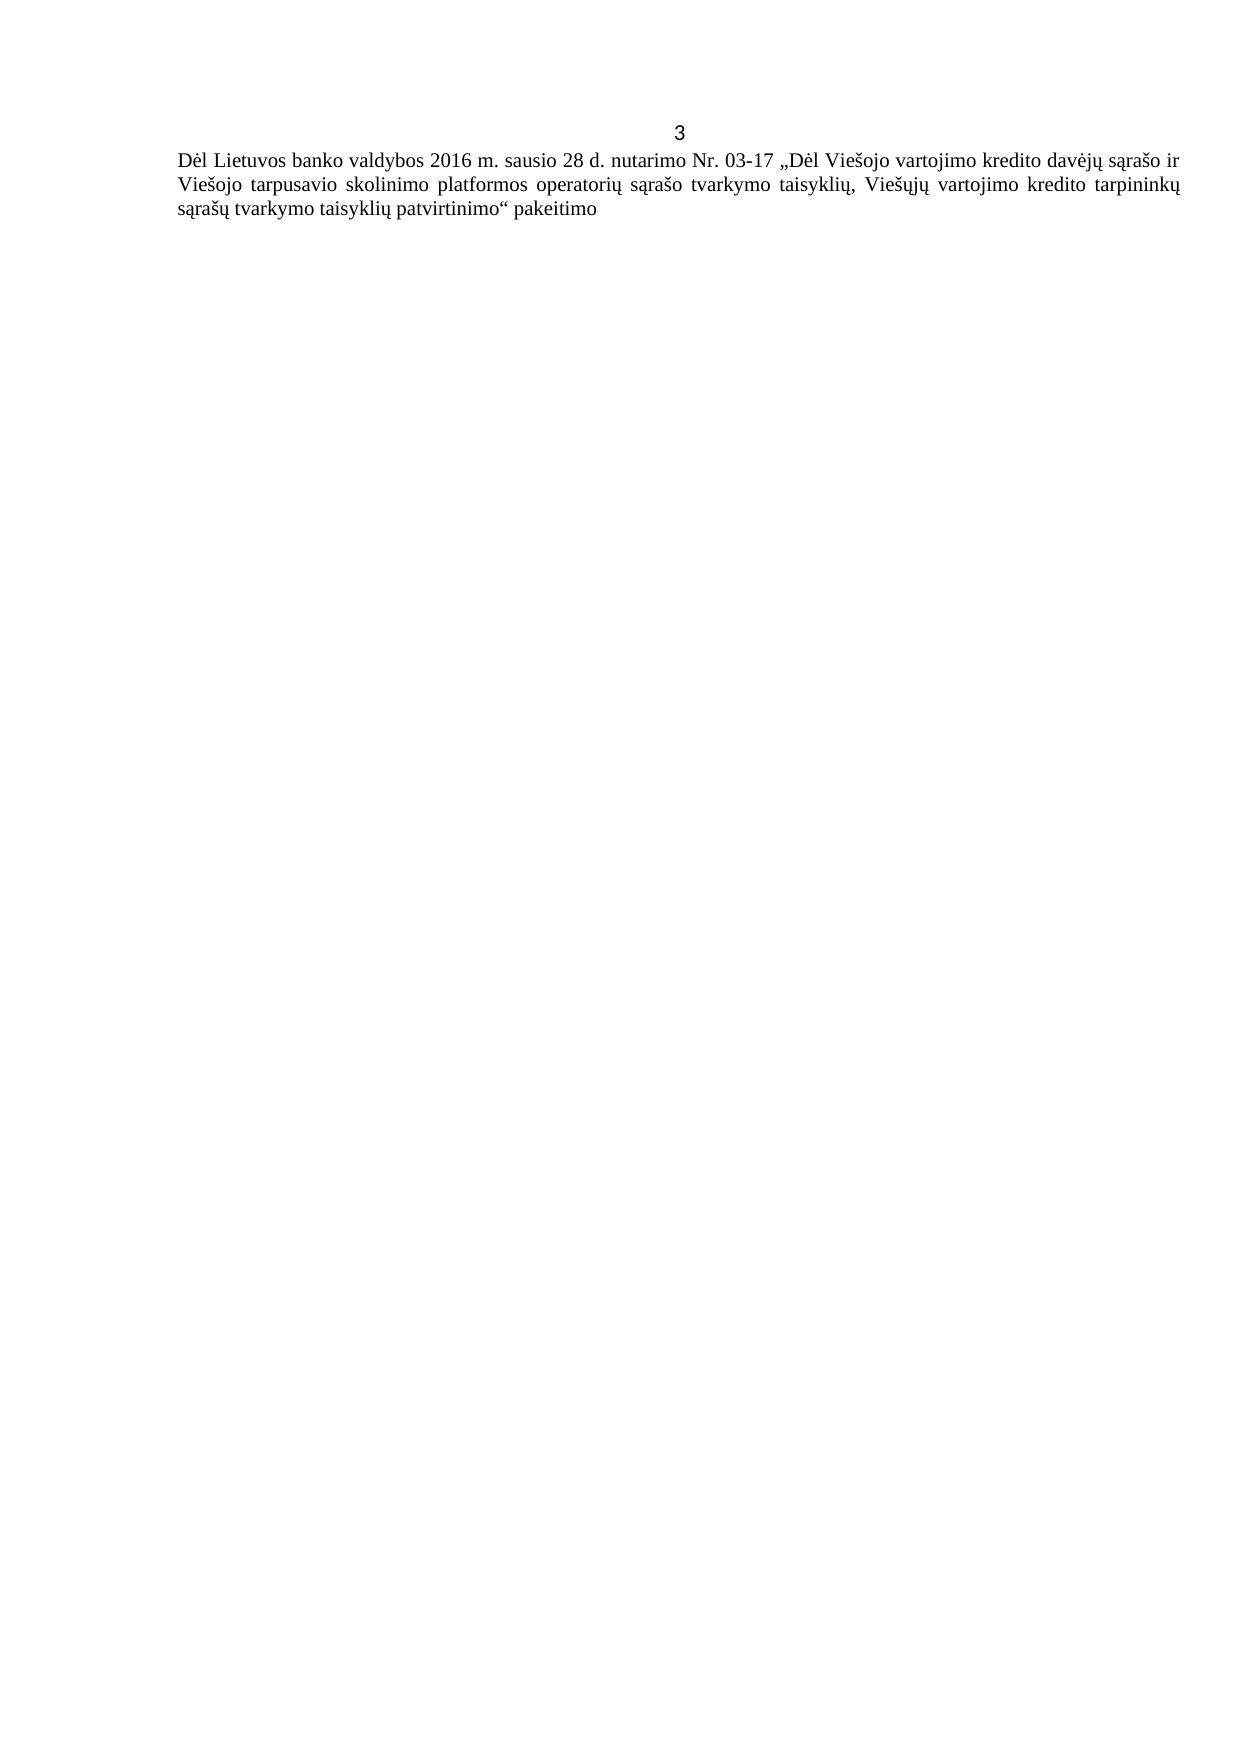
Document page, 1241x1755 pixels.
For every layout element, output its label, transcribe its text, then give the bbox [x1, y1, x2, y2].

text Dėl Lietuvos banko valdybos 2016 m. sausio 28 d. nutarimo Nr. 03-17 „Dėl Viešojo vartojimo kredito davėjų sąrašo ir Viešojo tarpusavio skolinimo platformos operatorių sąrašo tvarkymo taisyklių, Viešųjų vartojimo kredito tarpininkų sąrašų tvarkymo taisyklių patvirtinimo“ pakeitimo [177, 148, 1181, 220]
